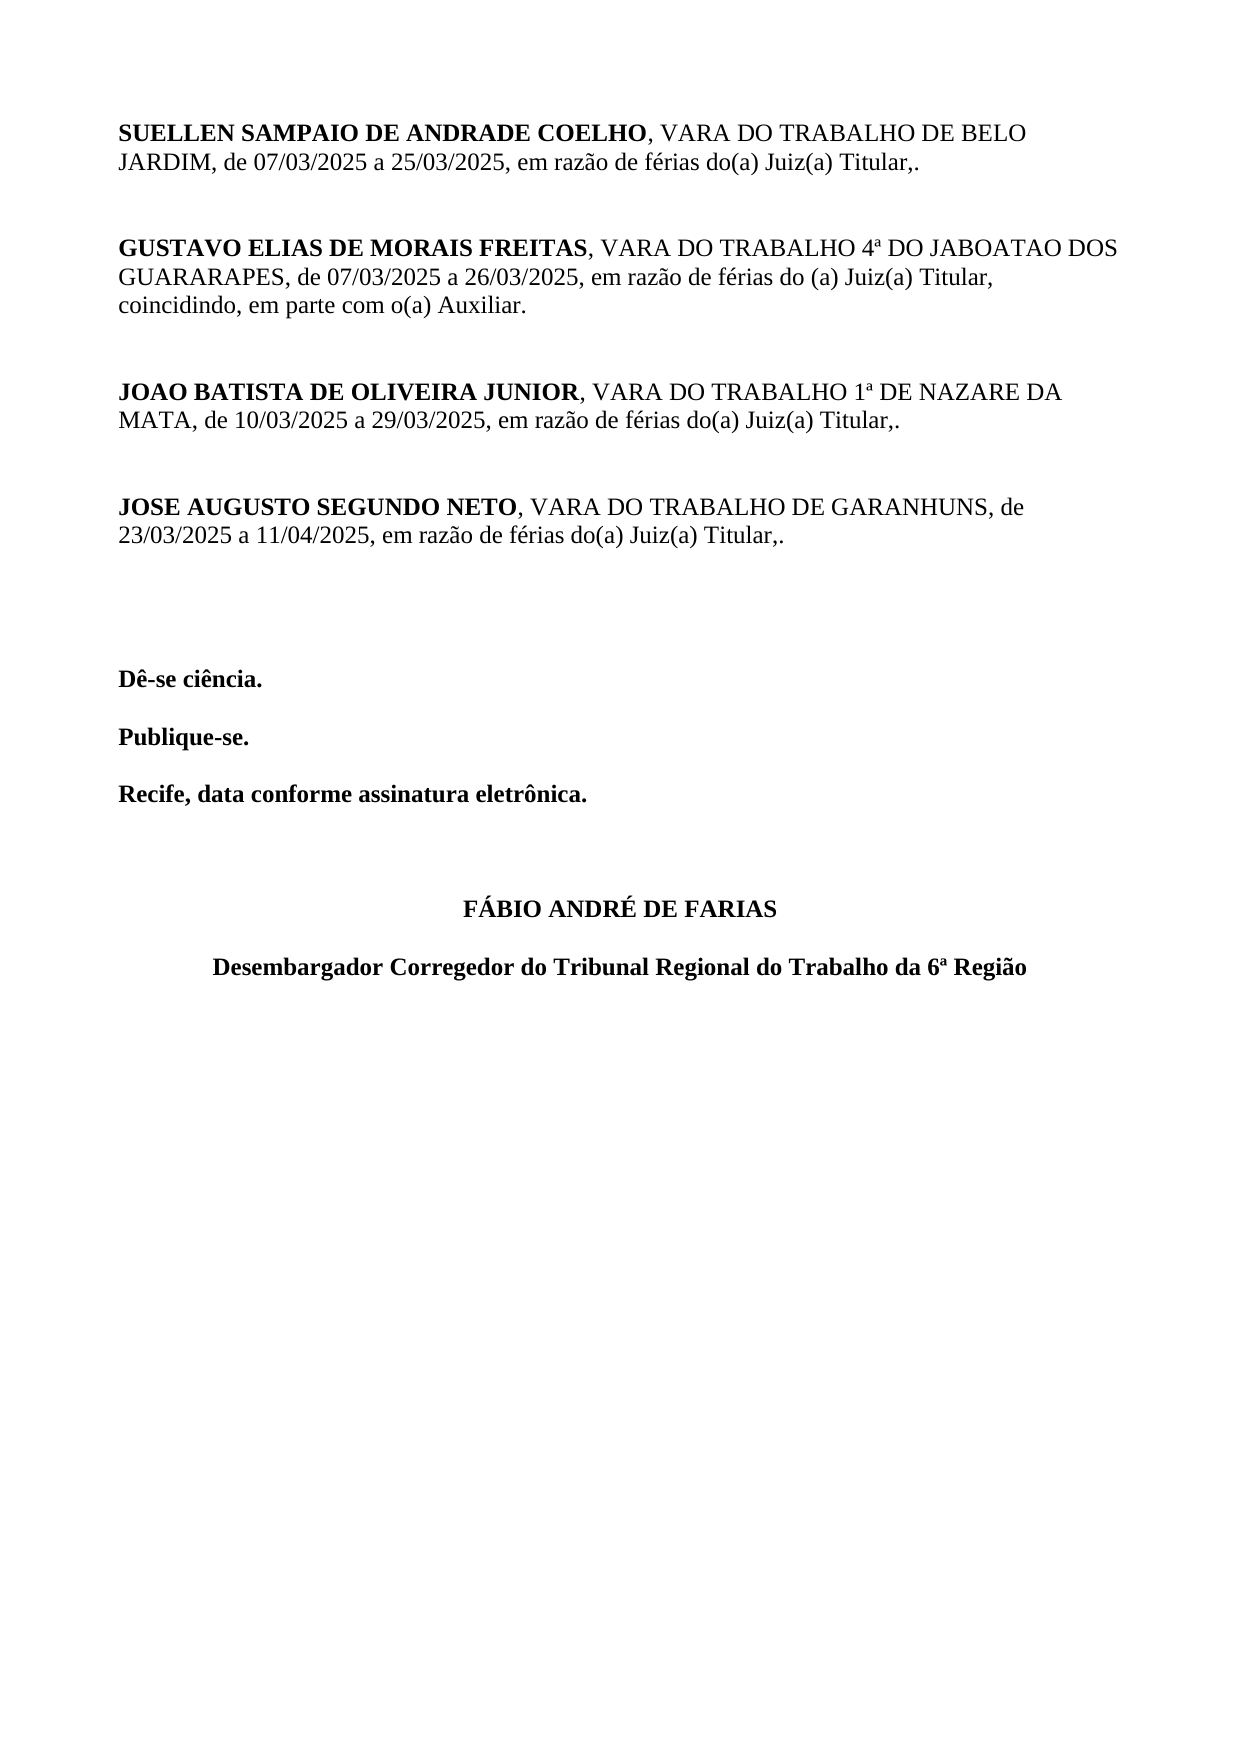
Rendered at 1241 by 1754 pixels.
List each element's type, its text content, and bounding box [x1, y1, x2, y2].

text JOSE AUGUSTO SEGUNDO NETO, VARA DO TRABALHO DE GARANHUNS, de 23/03/2025 a 11/04/2025, em razão de férias do(a) Juiz(a) Titular,. [118, 492, 1122, 549]
text JOAO BATISTA DE OLIVEIRA JUNIOR, VARA DO TRABALHO 1ª DE NAZARE DA MATA, de 10/03/2025 a 29/03/2025, em razão de férias do(a) Juiz(a) Titular,. [118, 377, 1122, 434]
text GUSTAVO ELIAS DE MORAIS FREITAS, VARA DO TRABALHO 4ª DO JABOATAO DOS GUARARAPES, de 07/03/2025 a 26/03/2025, em razão de férias do (a) Juiz(a) Titular, coincidindo, em parte com o(a) Auxiliar. [118, 233, 1122, 319]
text Desembargador Corregedor do Tribunal Regional do Trabalho da 6ª Região [118, 952, 1122, 981]
text Publique-se. [118, 722, 1122, 751]
text Recife, data conforme assinatura eletrônica. [118, 779, 1122, 808]
text FÁBIO ANDRÉ DE FARIAS [118, 894, 1122, 923]
text SUELLEN SAMPAIO DE ANDRADE COELHO, VARA DO TRABALHO DE BELO JARDIM, de 07/03/2025 a 25/03/2025, em razão de férias do(a) Juiz(a) Titular,. [118, 118, 1122, 176]
text Dê-se ciência. [118, 664, 1122, 693]
